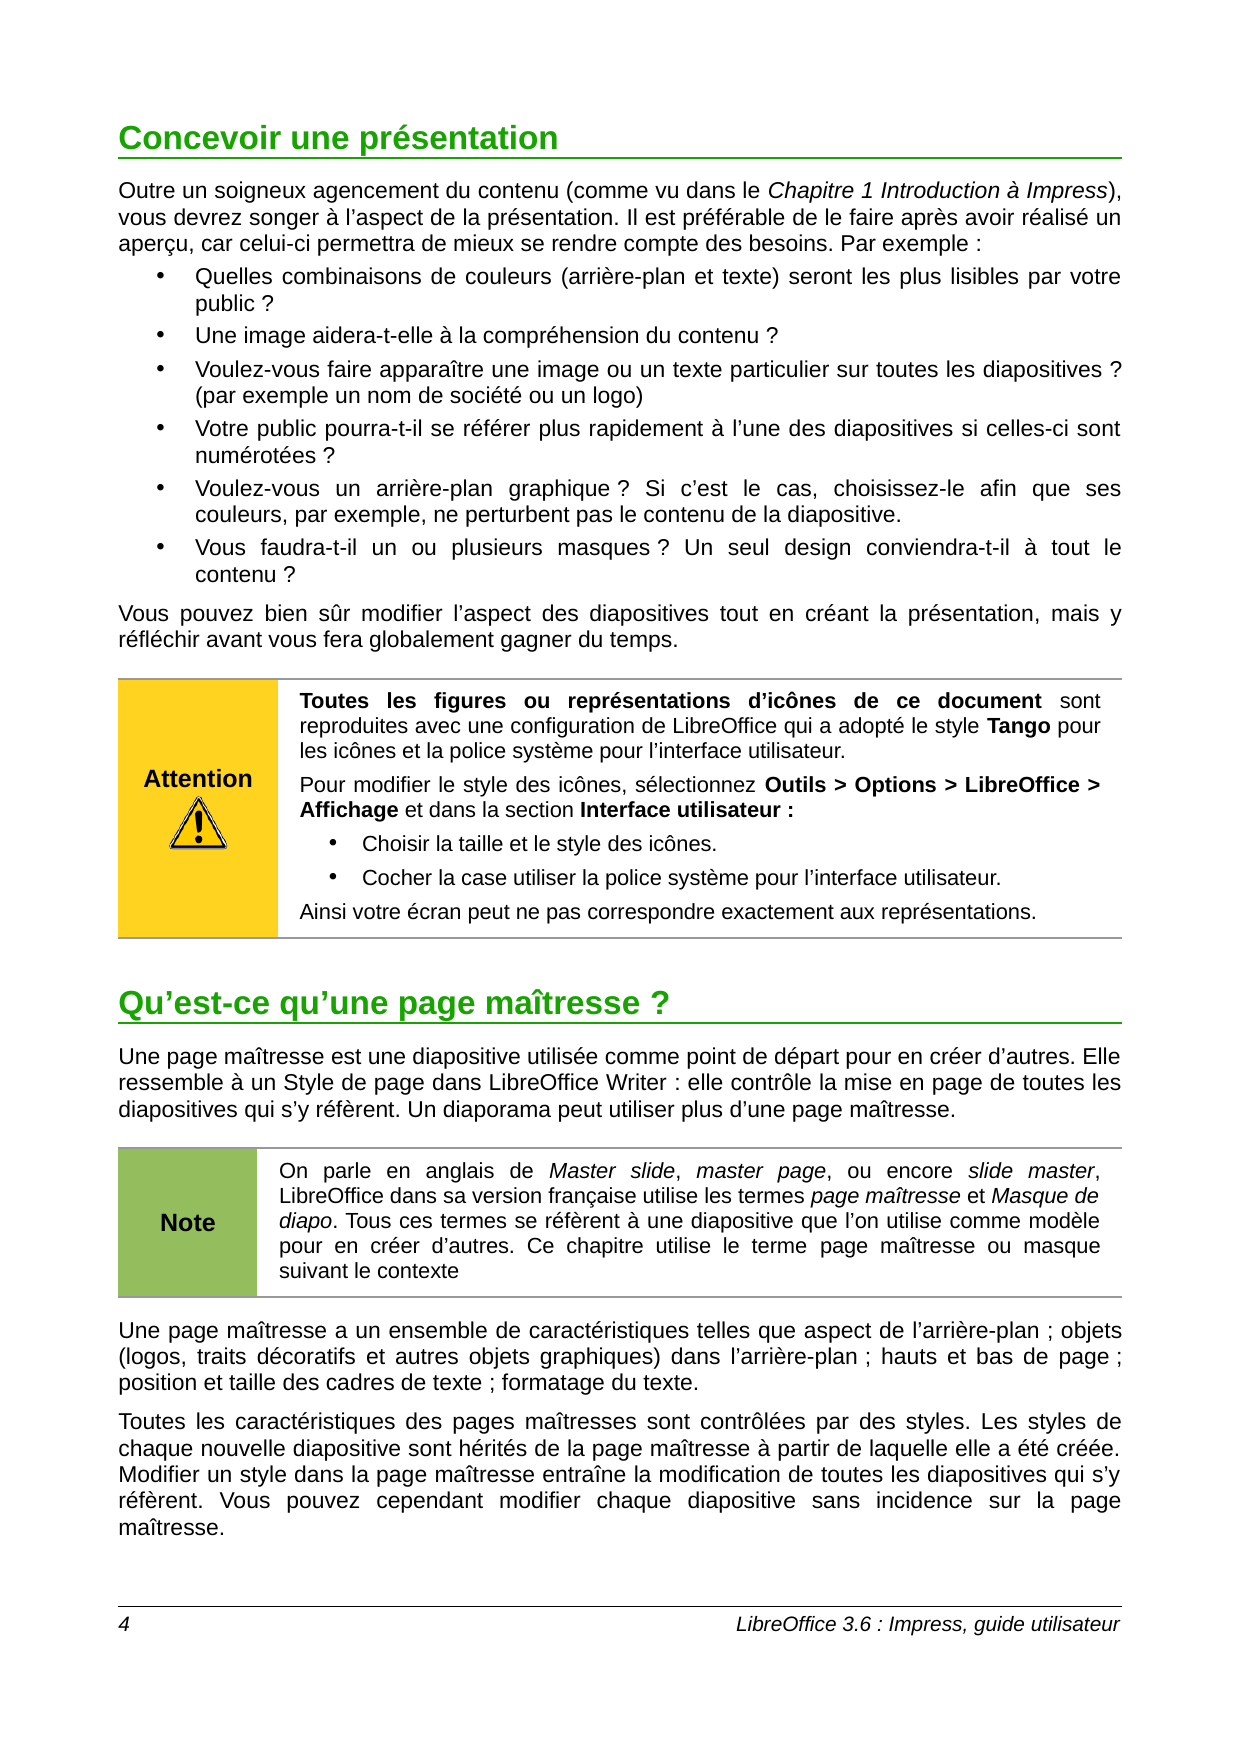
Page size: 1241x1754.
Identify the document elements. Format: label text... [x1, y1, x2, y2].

text Toutes les caractéristiques des pages maîtresses sont contrôlées par des styles. Les styles de chaque nouvelle diapositive sont hérités de la page maîtresse à partir de laquelle elle a été créée. Modifier un style dans la page maîtresse entraîne la modification de toutes les diapositives qui s’y réfèrent. Vous pouvez cependant modifier chaque diapositive sans incidence sur la page maîtresse. [118, 1408, 1122, 1540]
list Vous faudra-t-il un ou plusieurs masques ? Un seul design conviendra-t-il à tout le contenu ? [156, 534, 1122, 587]
subtitle Qu’est-ce qu’une page maîtresse ? [118, 983, 1122, 1022]
table_header On parle en anglais de Master slide, master page, ou encore slide master, LibreOffice dans sa version française utilise les termes page maîtresse et Masque de diapo. Tous ces termes se réfèrent à une diapositive que l’on utilise comme modèle pour en créer d’autres. Ce chapitre utilise le terme page maîtresse ou masque suivant le contexte [258, 1149, 1122, 1296]
subtitle Concevoir une présentation [118, 118, 1122, 157]
picture [165, 792, 231, 853]
list Outre un soigneux agencement du contenu (comme vu dans le Chapitre 1 Introduction à Impress), vous devrez songer à l’aspect de la présentation. Il est préférable de le faire après avoir réalisé un aperçu, car celui-ci permettra de mieux se rendre compte des besoins. Par exemple : [118, 177, 1122, 257]
text Une page maîtresse est une diapositive utilisée comme point de départ pour en créer d’autres. Elle ressemble à un Style de page dans LibreOffice Writer : elle contrôle la mise en page de toutes les diapositives qui s’y réfèrent. Un diaporama peut utiliser plus d’une page maîtresse. [118, 1043, 1122, 1122]
list Votre public pourra-t-il se référer plus rapidement à l’une des diapositives si celles-ci sont numérotées ? [156, 415, 1122, 468]
table_header Toutes les figures ou représentations d’icônes de ce document sont reproduites avec une configuration de LibreOffice qui a adopté le style Tango pour les icônes et la police système pour l’interface utilisateur. Pour modifier le style des icônes, sélectionnez Outils > Options > LibreOffice > Affichage et dans la section Interface utilisateur : Choisir la taille et le style des icônes. Cocher la case utiliser la police système pour l’interface utilisateur. Ainsi votre écran peut ne pas correspondre exactement aux représentations. [278, 680, 1122, 937]
table_header Note [118, 1149, 257, 1296]
text Vous pouvez bien sûr modifier l’aspect des diapositives tout en créant la présentation, mais y réfléchir avant vous fera globalement gagner du temps. [118, 600, 1122, 652]
list Voulez-vous un arrière-plan graphique ? Si c’est le cas, choisissez-le afin que ses couleurs, par exemple, ne perturbent pas le contenu de la diapositive. [156, 474, 1122, 528]
list Une image aidera-t-elle à la compréhension du contenu ? [156, 322, 1122, 349]
list Voulez-vous faire apparaître une image ou un texte particulier sur toutes les diapositives ? (par exemple un nom de société ou un logo) [156, 356, 1122, 409]
list Quelles combinaisons de couleurs (arrière-plan et texte) seront les plus lisibles par votre public ? [156, 263, 1122, 316]
table_header Attention [118, 680, 278, 937]
text Une page maîtresse a un ensemble de caractéristiques telles que aspect de l’arrière-plan ; objets (logos, traits décoratifs et autres objets graphiques) dans l’arrière-plan ; hauts et bas de page ; position et taille des cadres de texte ; formatage du texte. [118, 1317, 1122, 1396]
